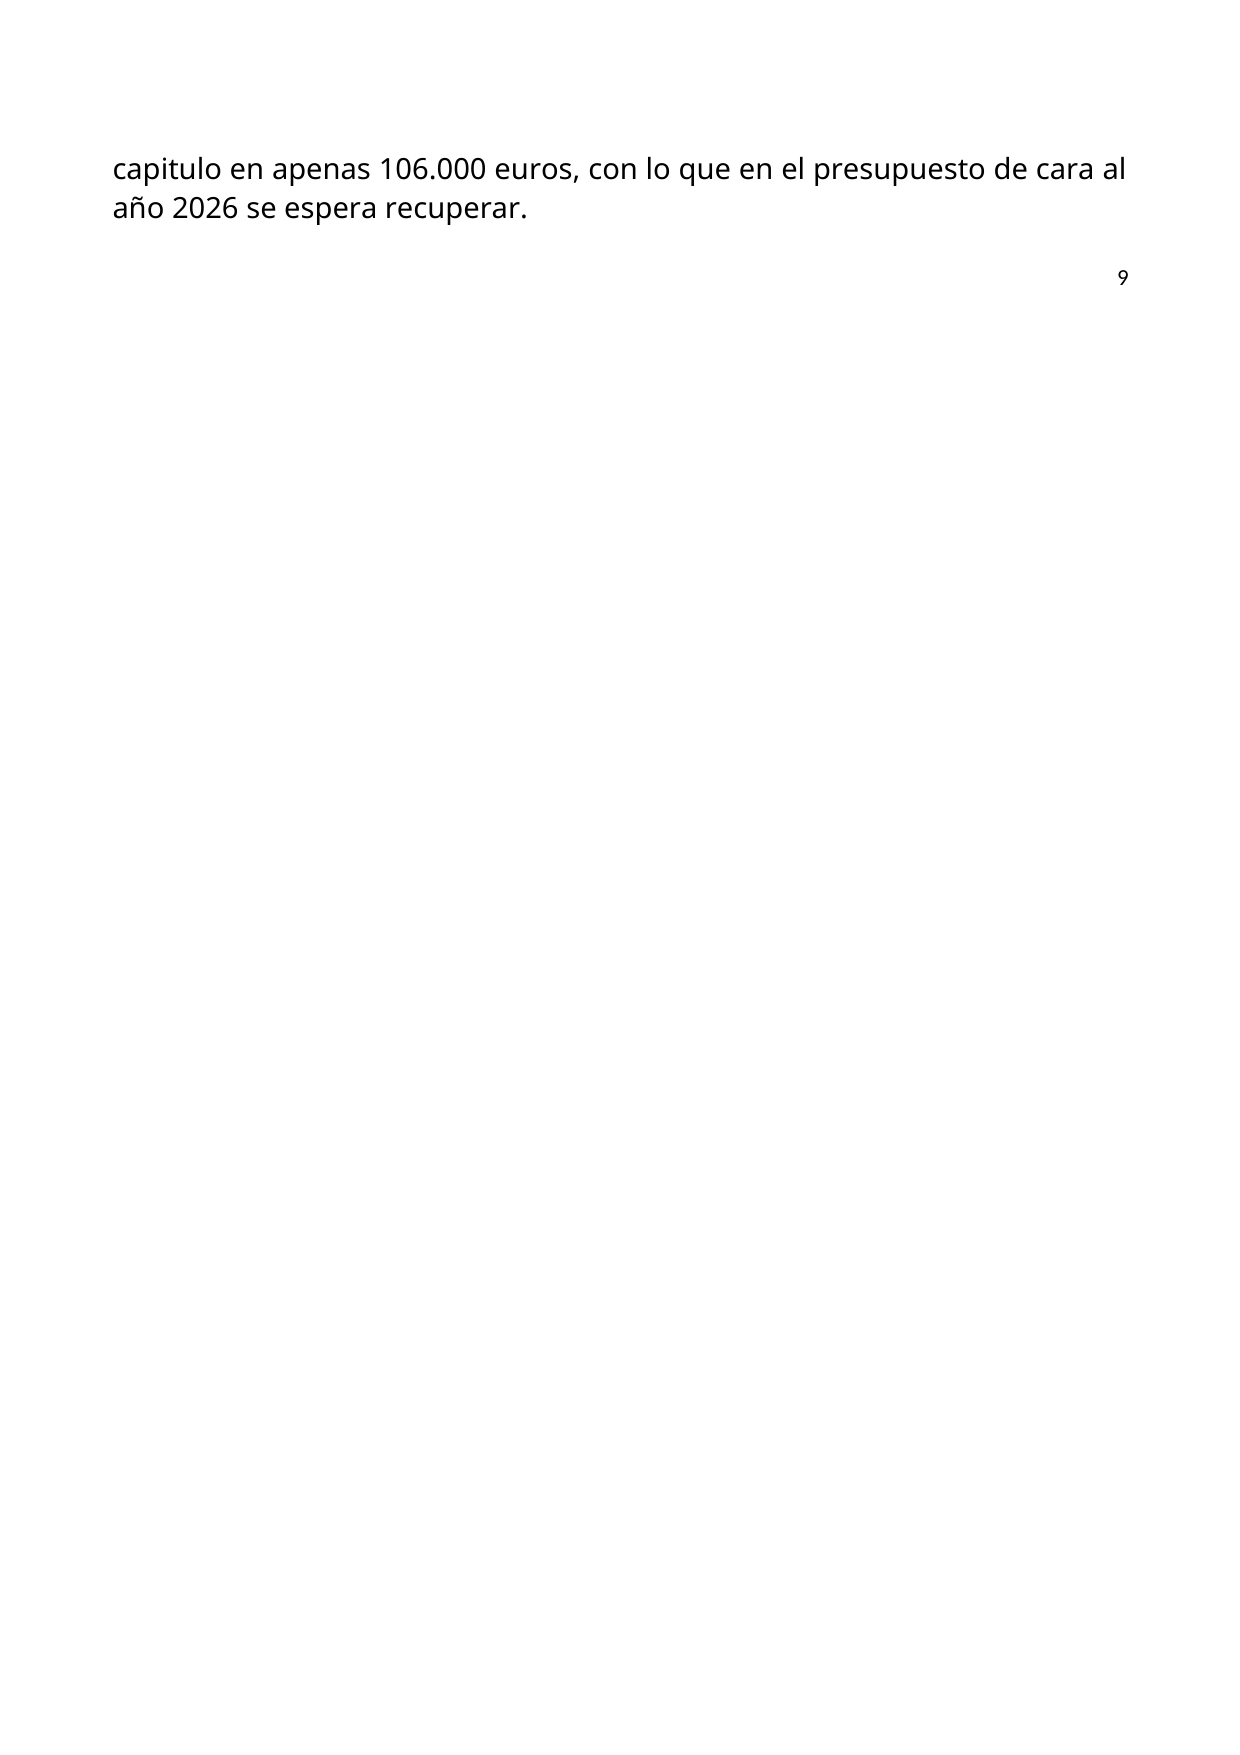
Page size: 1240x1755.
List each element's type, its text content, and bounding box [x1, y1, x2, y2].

text 9 [98, 263, 1128, 291]
text Las previsiones para este Capítulo de ingresos serán 3.338.131,58 €, un porcentaje ligeramente inferior al valor de referencia del año anterior , sobre todo en la tasa por ocupación de empresas de distribución de agua y energía, como resultado de las inspecciones realizadas y que continuaran a lo largo de este año, si bien con la finalización del actual contrato e ingresos por el canon de playas y hamacas que esta en proceso de licitación en el año 2025 se ve disminuida la previsión de este capitulo en apenas 106.000 euros, con lo que en el presupuesto de cara al año 2026 se espera recuperar. [112, 148, 1128, 227]
